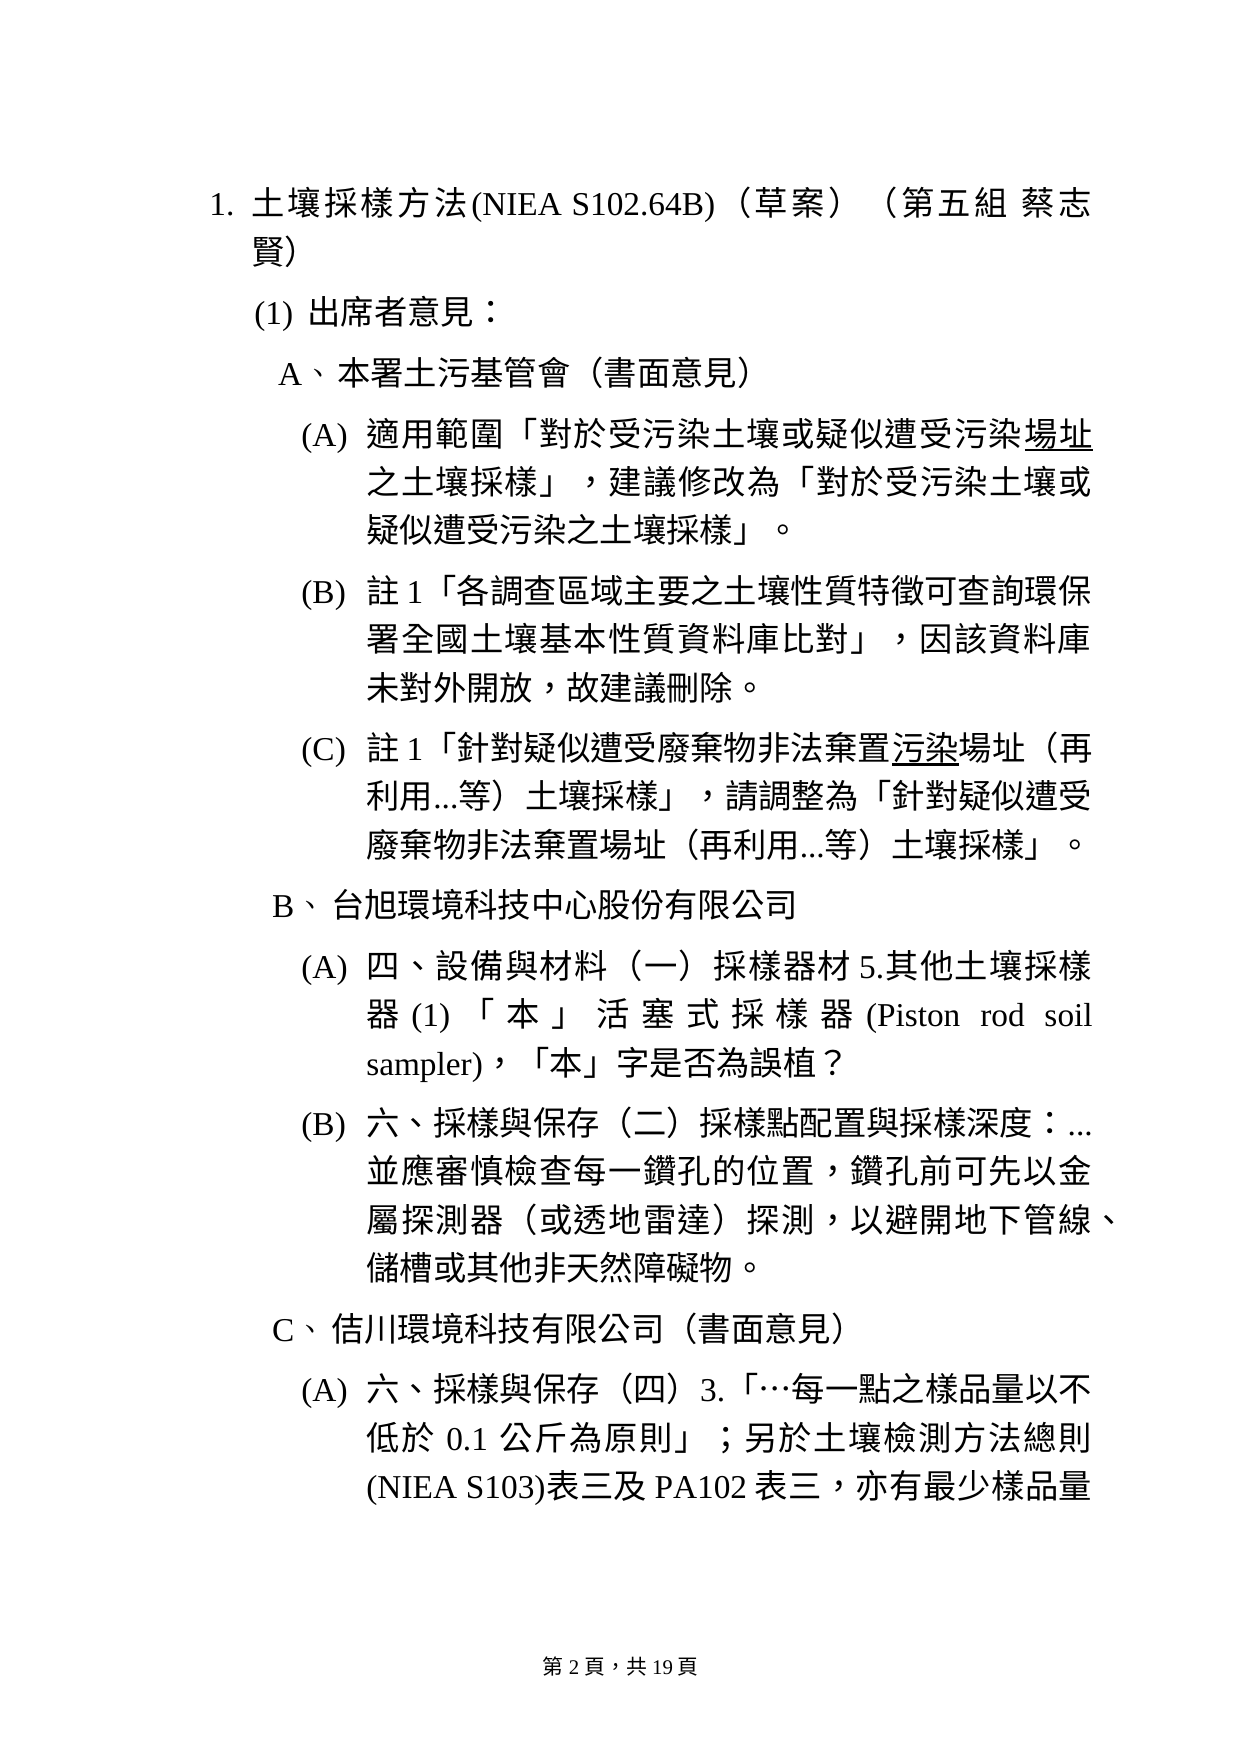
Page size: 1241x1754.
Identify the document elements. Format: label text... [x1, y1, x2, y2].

list 土壤採樣方法(NIEA S102.64B)（草案）（第五組 蔡志賢） [209, 177, 1092, 274]
list 佶川環境科技有限公司（書面意見） [272, 1302, 1092, 1351]
list 六、採樣與保存（二）採樣點配置與採樣深度：...並應審慎檢查每一鑽孔的位置，鑽孔前可先以金屬探測器（或透地雷達）探測，以避開地下管線、儲槽或其他非天然障礙物。 [301, 1097, 1092, 1290]
list 台旭環境科技中心股份有限公司 [272, 879, 1092, 927]
list 本署土污基管會（書面意見） [278, 347, 1092, 395]
list 六、採樣與保存（四）3.「…每一點之樣品量以不低於 0.1 公斤為原則」；另於土壤檢測方法總則(NIEA S103)表三及PA102表三，亦有最少樣品量 [301, 1363, 1092, 1508]
list 註1「各調查區域主要之土壤性質特徵可查詢環保署全國土壤基本性質資料庫比對」，因該資料庫未對外開放，故建議刪除。 [301, 565, 1092, 709]
list 適用範圍「對於受污染土壤或疑似遭受污染場址之土壤採樣」，建議修改為「對於受污染土壤或疑似遭受污染之土壤採樣」。 [301, 408, 1092, 552]
list 註1「針對疑似遭受廢棄物非法棄置污染場址（再利用...等）土壤採樣」，請調整為「針對疑似遭受廢棄物非法棄置場址（再利用...等）土壤採樣」。 [301, 722, 1092, 867]
list 四、設備與材料（一）採樣器材5.其他土壤採樣器(1)「本」活塞式採樣器(Piston rod soil sampler)，「本」字是否為誤植？ [301, 940, 1092, 1084]
list 出席者意見： [254, 286, 1092, 334]
